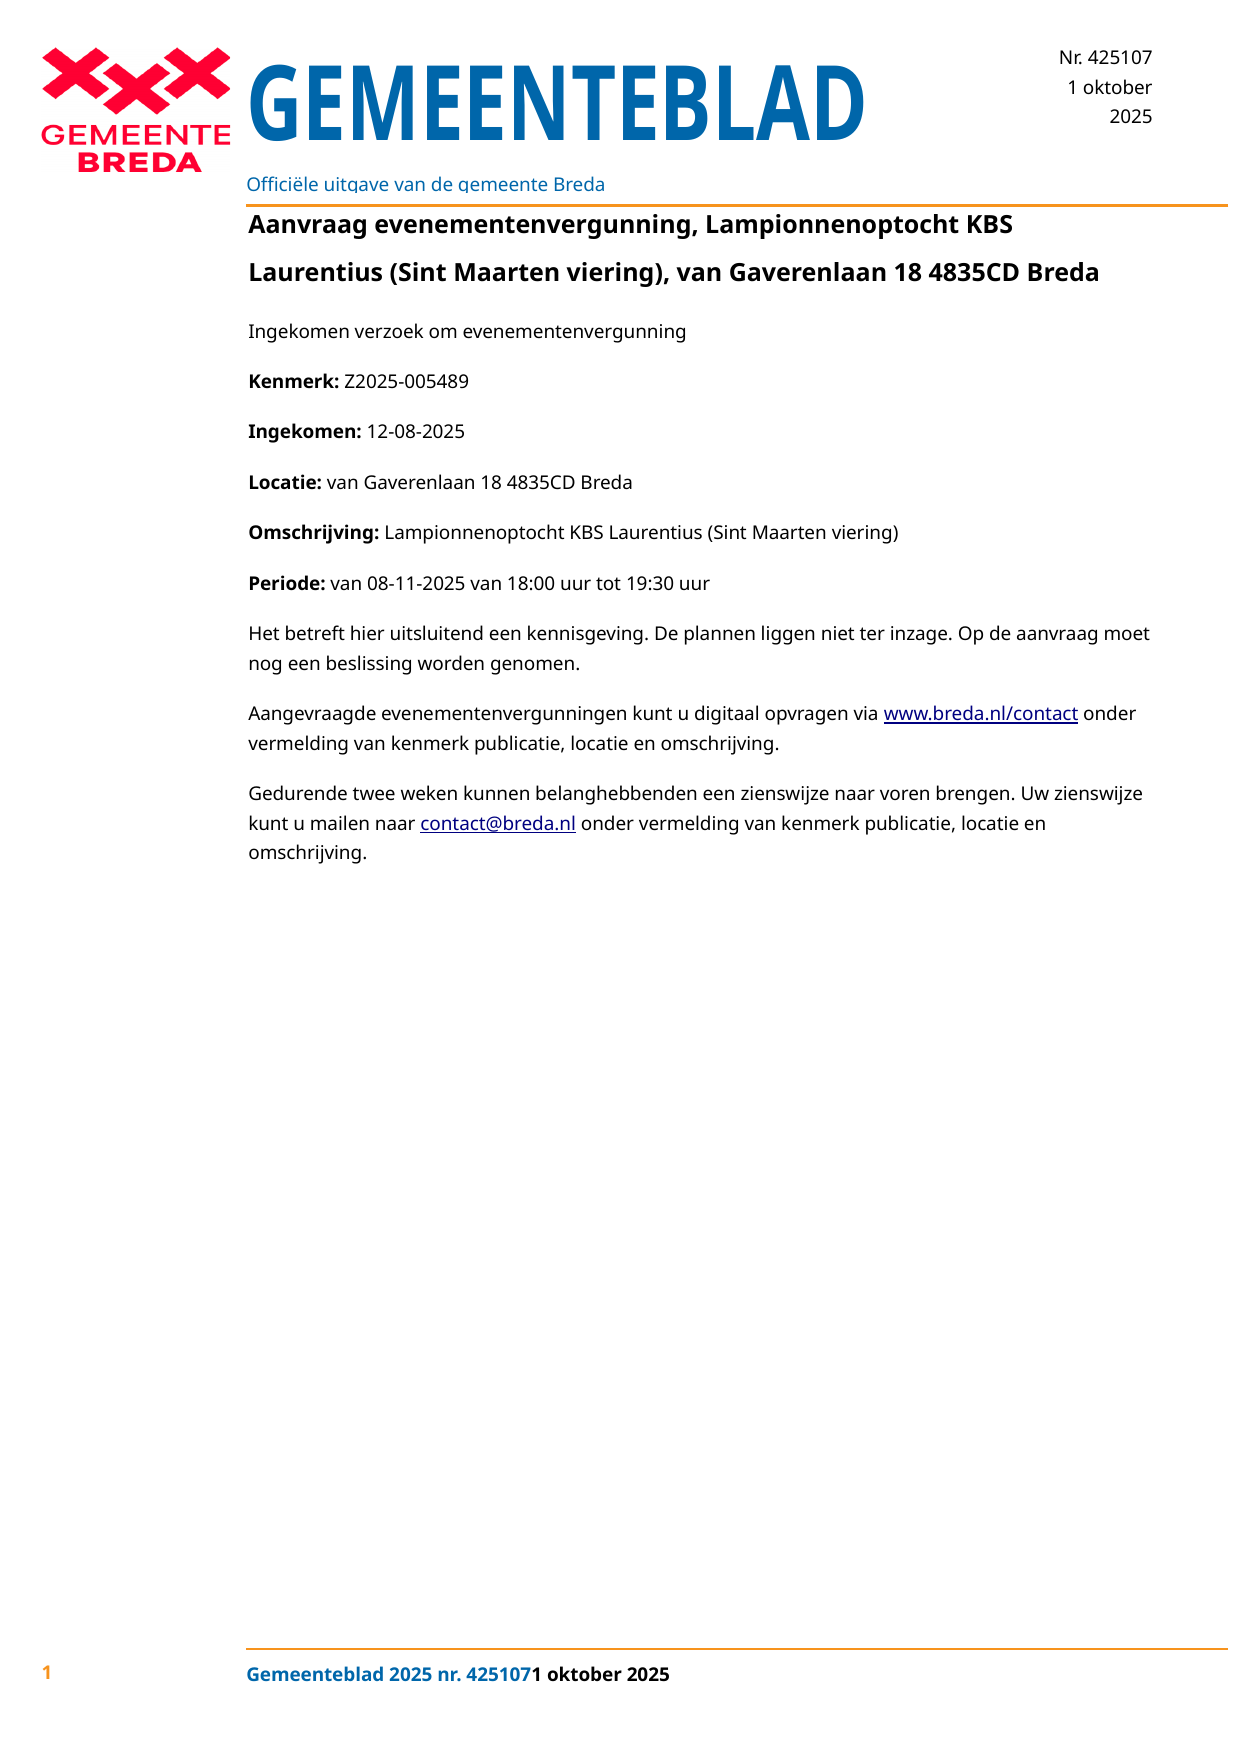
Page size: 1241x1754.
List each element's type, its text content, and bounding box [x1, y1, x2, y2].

text Kenmerk: Z2025-005489 [248, 368, 1152, 394]
text Ingekomen verzoek om evenementenvergunning [248, 318, 1152, 344]
text Locatie: van Gaverenlaan 18 4835CD Breda [248, 469, 1152, 495]
text Aangevraagde evenementenvergunningen kunt u digitaal opvragen via www.breda.nl/contact onder vermelding van kenmerk publicatie, locatie en omschrijving. [248, 700, 1152, 756]
text Het betreft hier uitsluitend een kennisgeving. De plannen liggen niet ter inzage. Op de aanvraag moet nog een beslissing worden genomen. [248, 620, 1152, 676]
text Gedurende twee weken kunnen belanghebbenden een zienswijze naar voren brengen. Uw zienswijze kunt u mailen naar contact@breda.nl onder vermelding van kenmerk publicatie, locatie en omschrijving. [248, 780, 1152, 865]
text Omschrijving: Lampionnenoptocht KBS Laurentius (Sint Maarten viering) [248, 519, 1152, 545]
picture [41, 47, 231, 172]
text Aanvraag evenementenvergunning, Lampionnenoptocht KBS Laurentius (Sint Maarten viering), van Gaverenlaan 18 4835CD Breda [248, 207, 1152, 288]
text Periode: van 08-11-2025 van 18:00 uur tot 19:30 uur [248, 570, 1152, 596]
text Ingekomen: 12-08-2025 [248, 419, 1152, 444]
